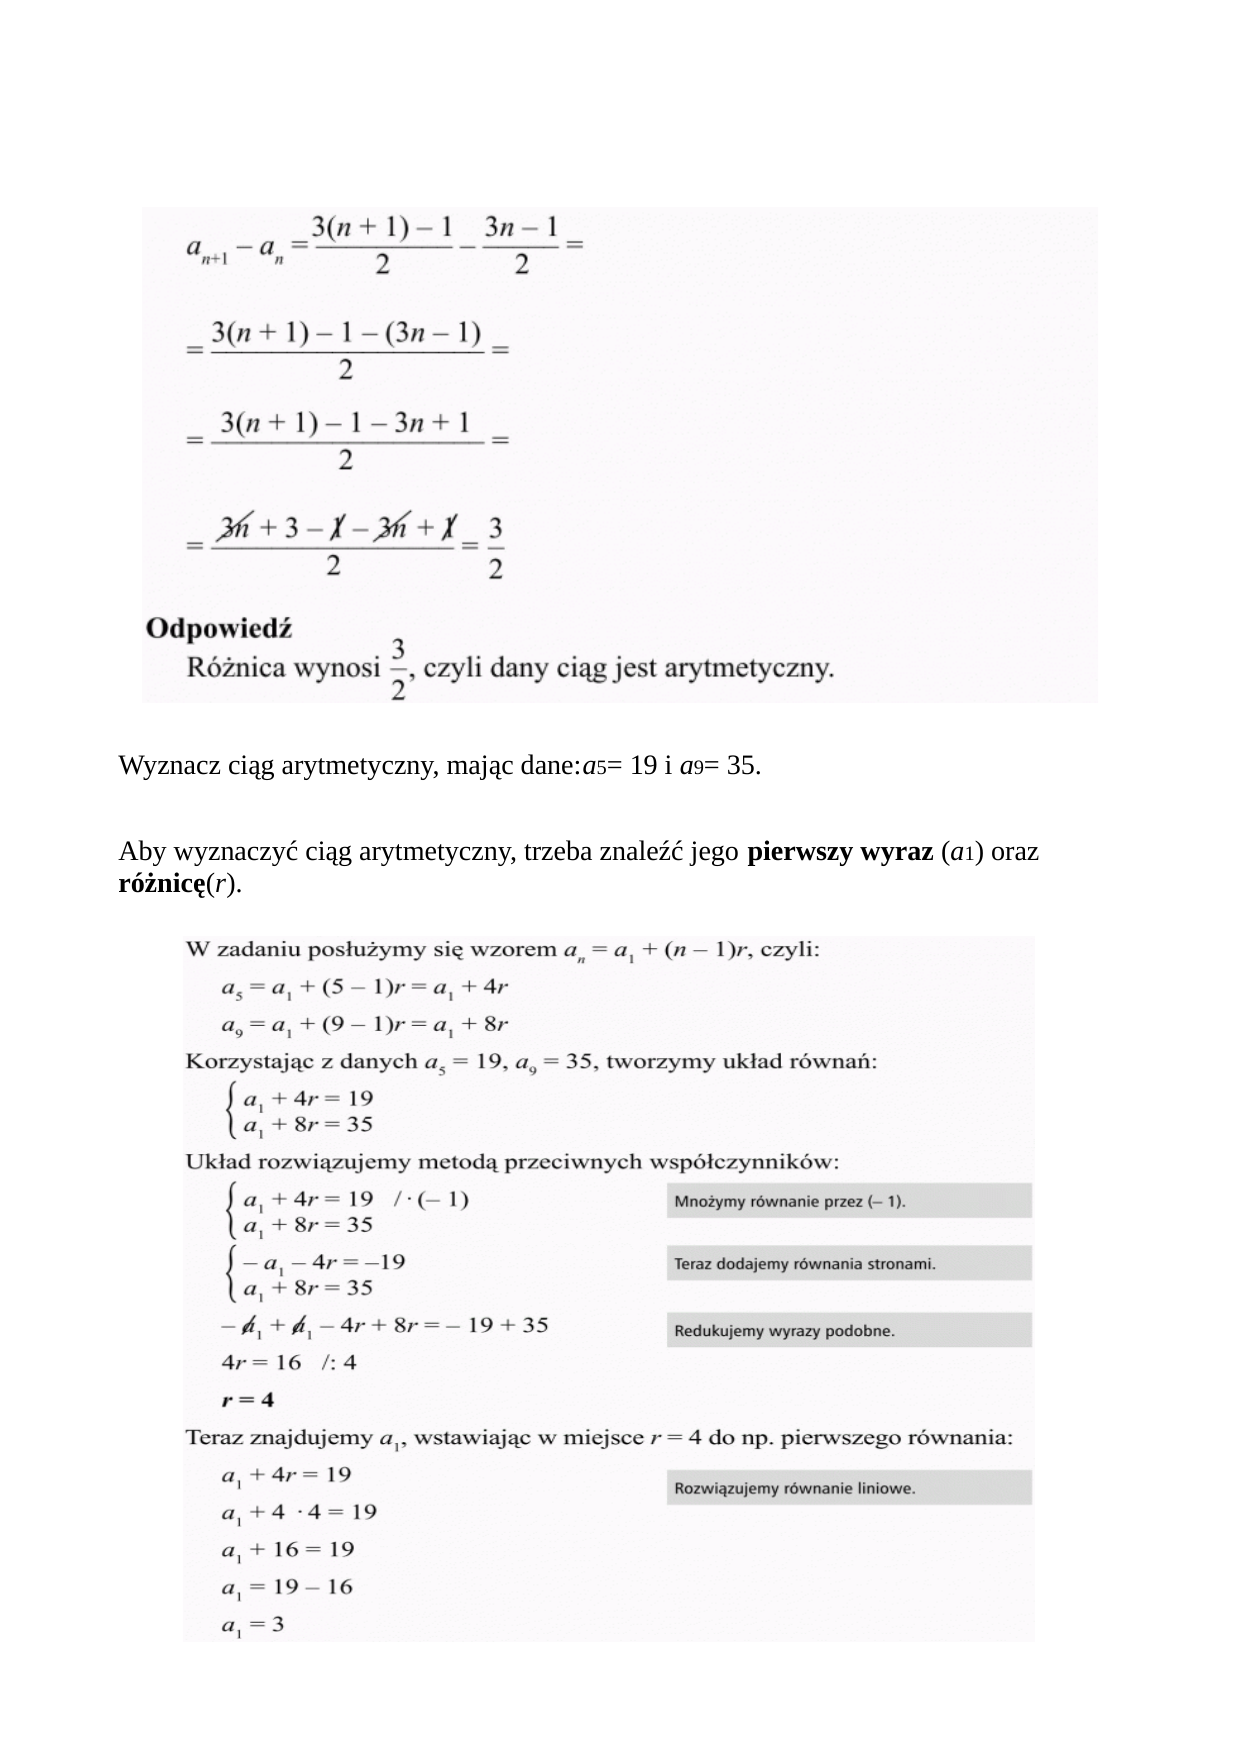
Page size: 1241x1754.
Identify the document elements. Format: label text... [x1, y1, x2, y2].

picture [182, 936, 1035, 1642]
picture [142, 207, 1099, 703]
text Aby wyznaczyć ciąg arytmetyczny, trzeba znaleźć jego pierwszy wyraz (a1) oraz różnicę(r). [118, 834, 1122, 931]
text Wyznacz ciąg arytmetyczny, mając dane:a5= 19 i a9= 35. [118, 748, 1122, 780]
